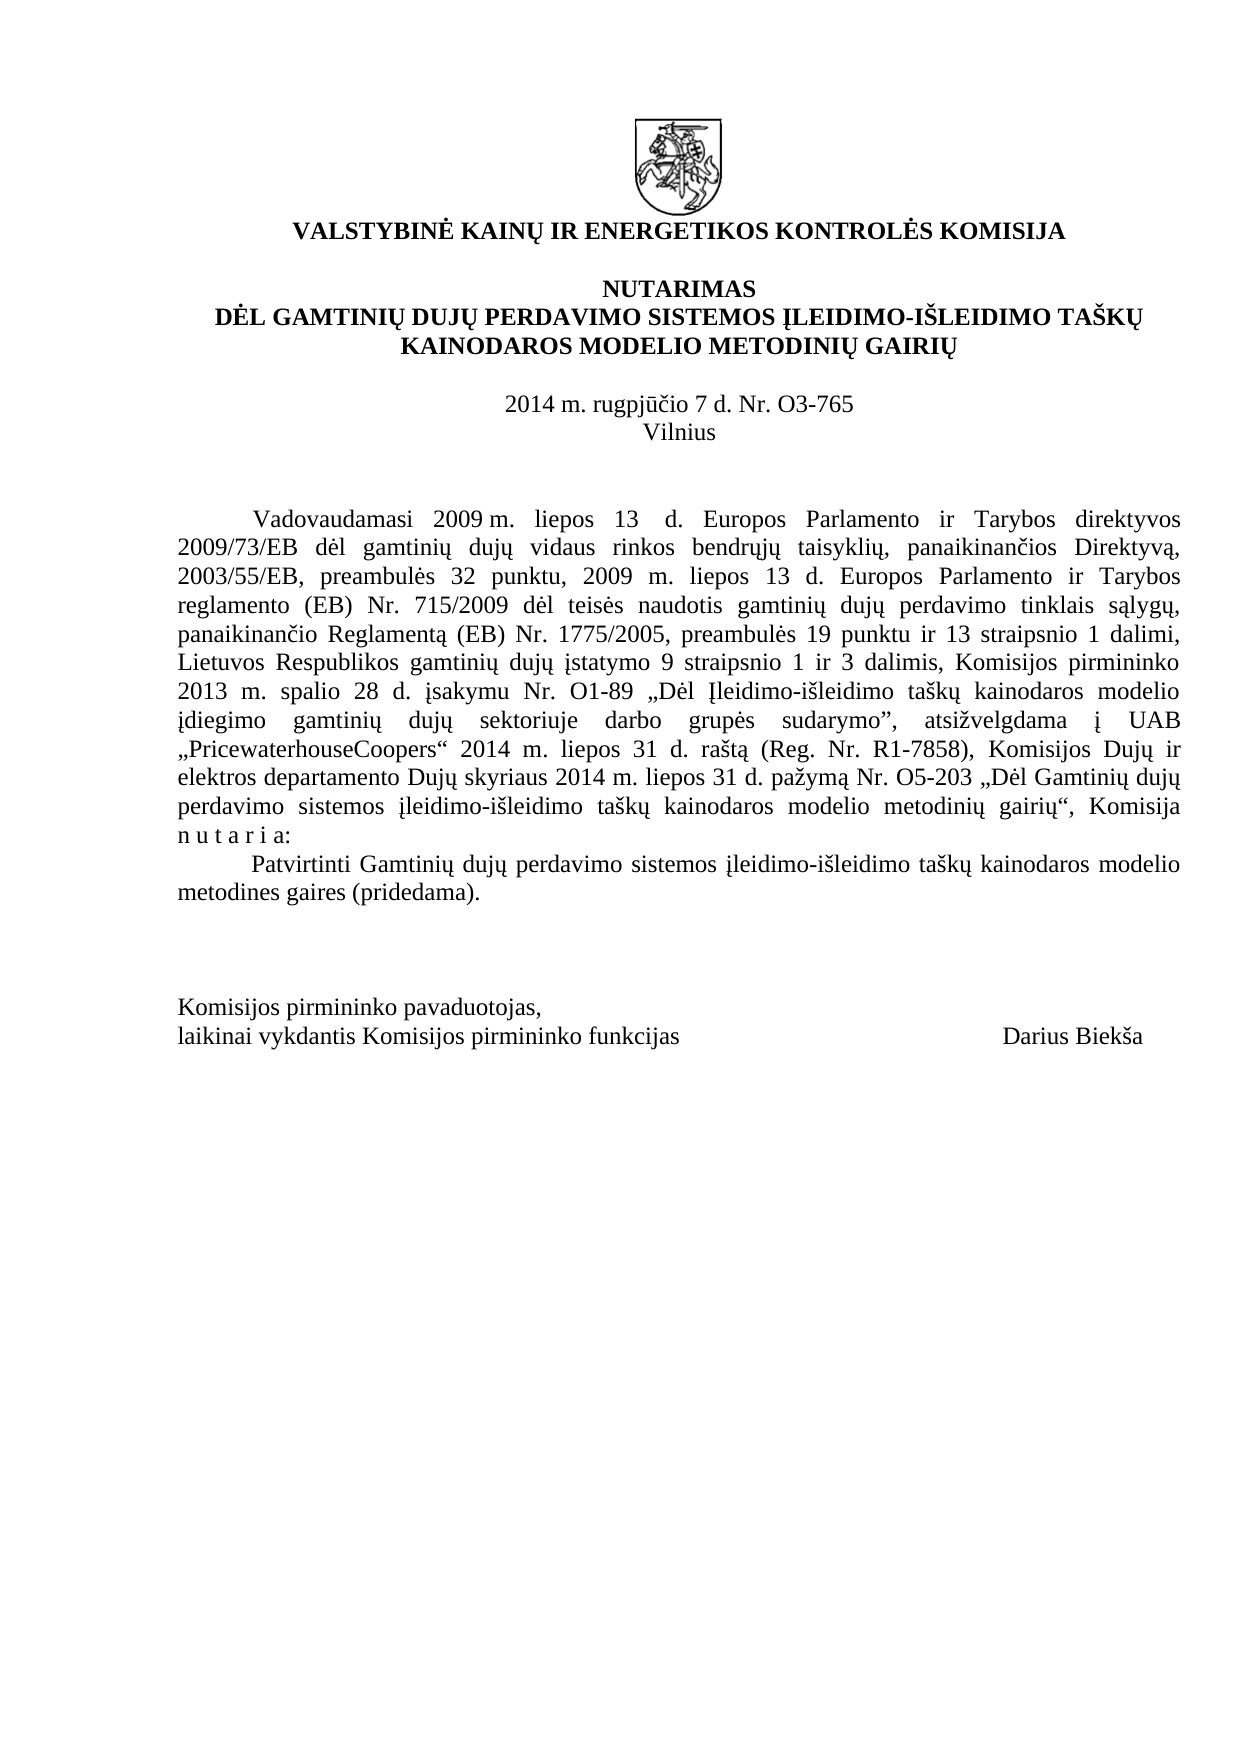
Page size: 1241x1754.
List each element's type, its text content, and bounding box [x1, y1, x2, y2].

text 2014 m. rugpjūčio 7 d. Nr. O3-765 [177, 389, 1181, 417]
text Vadovaudamasi 2009 m. liepos 13 d. Europos Parlamento ir Tarybos direktyvos 2009/73/EB dėl gamtinių dujų vidaus rinkos bendrųjų taisyklių, panaikinančios Direktyvą, 2003/55/EB, preambulės 32 punktu, 2009 m. liepos 13 d. Europos Parlamento ir Tarybos reglamento (EB) Nr. 715/2009 dėl teisės naudotis gamtinių dujų perdavimo tinklais sąlygų, panaikinančio Reglamentą (EB) Nr. 1775/2005, preambulės 19 punktu ir 13 straipsnio 1 dalimi, Lietuvos Respublikos gamtinių dujų įstatymo 9 straipsnio 1 ir 3 dalimis, Komisijos pirmininko 2013 m. spalio 28 d. įsakymu Nr. O1-89 „Dėl Įleidimo-išleidimo taškų kainodaros modelio įdiegimo gamtinių dujų sektoriuje darbo grupės sudarymo”, atsižvelgdama į UAB „PricewaterhouseCoopers“ 2014 m. liepos 31 d. raštą (Reg. Nr. R1-7858), Komisijos Dujų ir elektros departamento Dujų skyriaus 2014 m. liepos 31 d. pažymą Nr. O5-203 „Dėl Gamtinių dujų perdavimo sistemos įleidimo-išleidimo taškų kainodaros modelio metodinių gairių“, Komisija nutaria: [177, 504, 1181, 849]
text Vilnius [177, 417, 1181, 446]
text NUTARIMAS [177, 274, 1181, 302]
text laikinai vykdantis Komisijos pirmininko funkcijas Darius Biekša [177, 1021, 1181, 1050]
text DĖL GAMTINIŲ DUJŲ PERDAVIMO SISTEMOS ĮLEIDIMO-IŠLEIDIMO TAŠKŲ KAINODAROS MODELIO METODINIŲ GAIRIŲ [177, 302, 1181, 360]
text vALSTYBINĖ KAINŲ IR ENERGETIKOS KONTROLĖS KOMISIJA [177, 216, 1181, 245]
text Komisijos pirmininko pavaduotojas, [177, 992, 1181, 1021]
text Patvirtinti Gamtinių dujų perdavimo sistemos įleidimo-išleidimo taškų kainodaros modelio metodines gaires (pridedama). [177, 849, 1181, 906]
